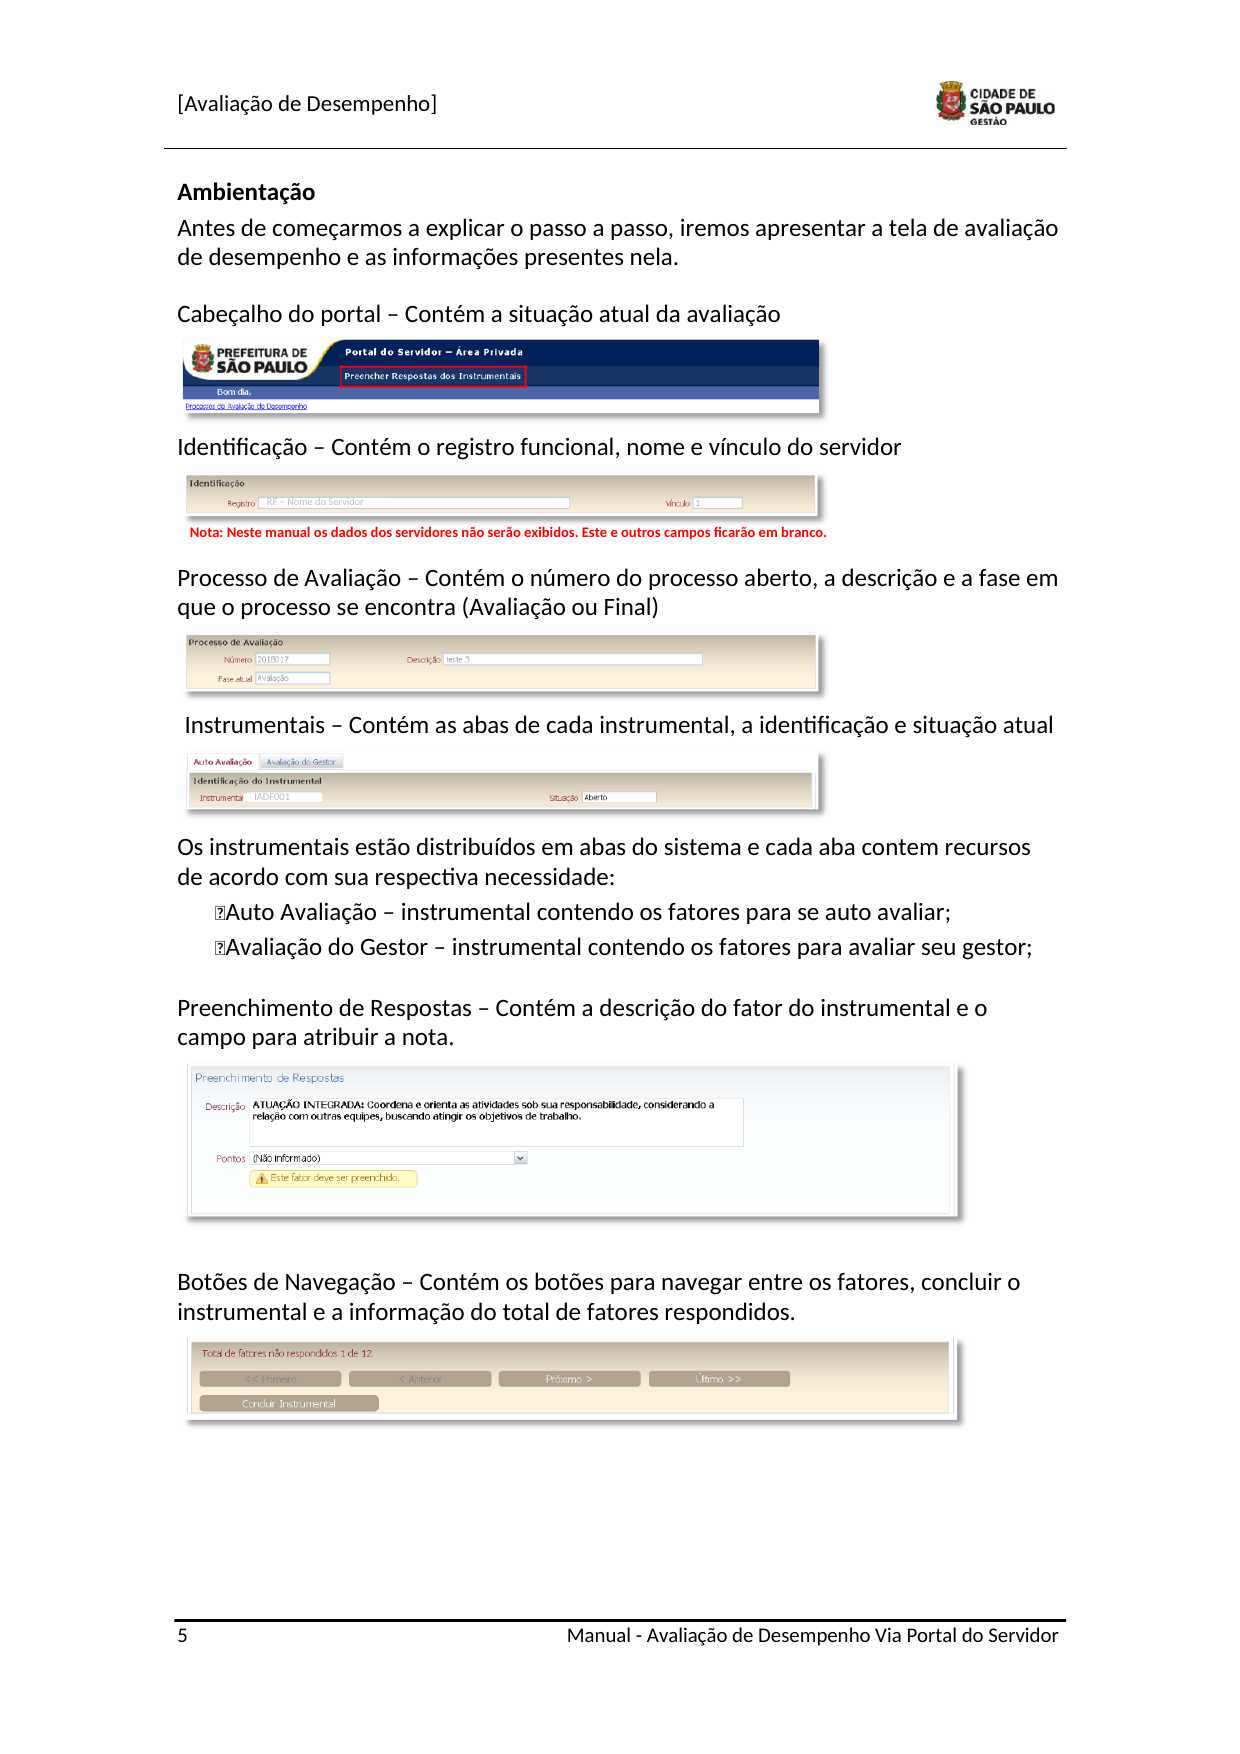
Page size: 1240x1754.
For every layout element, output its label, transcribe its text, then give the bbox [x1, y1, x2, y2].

text Cabeçalho do portal – Contém a situação atual da avaliação [177, 298, 1089, 328]
text Os instrumentais estão distribuídos em abas do sistema e cada aba contem recursos de acordo com sua respectiva necessidade: [177, 832, 1062, 891]
text Antes de começarmos a explicar o passo a passo, iremos apresentar a tela de avaliação de desempenho e as informações presentes nela. [177, 213, 1062, 272]
text [Avaliação de Desempenho] [177, 89, 936, 117]
list Auto Avaliação – instrumental contendo os fatores para se auto avaliar; [215, 896, 1089, 926]
text Botões de Navegação – Contém os botões para navegar entre os fatores, concluir o instrumental e a informação do total de fatores respondidos. [177, 1267, 1062, 1327]
text RF – Nome do Servidor [831, 495, 1089, 508]
list Avaliação do Gestor – instrumental contendo os fatores para avaliar seu gestor; [215, 931, 1089, 962]
text Processo de Avaliação – Contém o número do processo aberto, a descrição e a fase em que o processo se encontra (Avaliação ou Final) [177, 562, 1062, 622]
text [1055, 89, 1089, 117]
text Instrumentais – Contém as abas de cada instrumental, a identificação e situação atual [150, 709, 1089, 739]
text Ambientação [177, 177, 1089, 207]
text Identificação – Contém o registro funcional, nome e vínculo do servidor [177, 431, 1089, 461]
text IADF001 [832, 790, 1089, 802]
text Preenchimento de Respostas – Contém a descrição do fator do instrumental e o campo para atribuir a nota. [177, 993, 1062, 1052]
text Nota: Neste manual os dados dos servidores não serão exibidos. Este e outros campos ficarão em branco. [189, 523, 1089, 541]
text 5 Manual - Avaliação de Desempenho Via Portal do Servidor [177, 1622, 1089, 1648]
